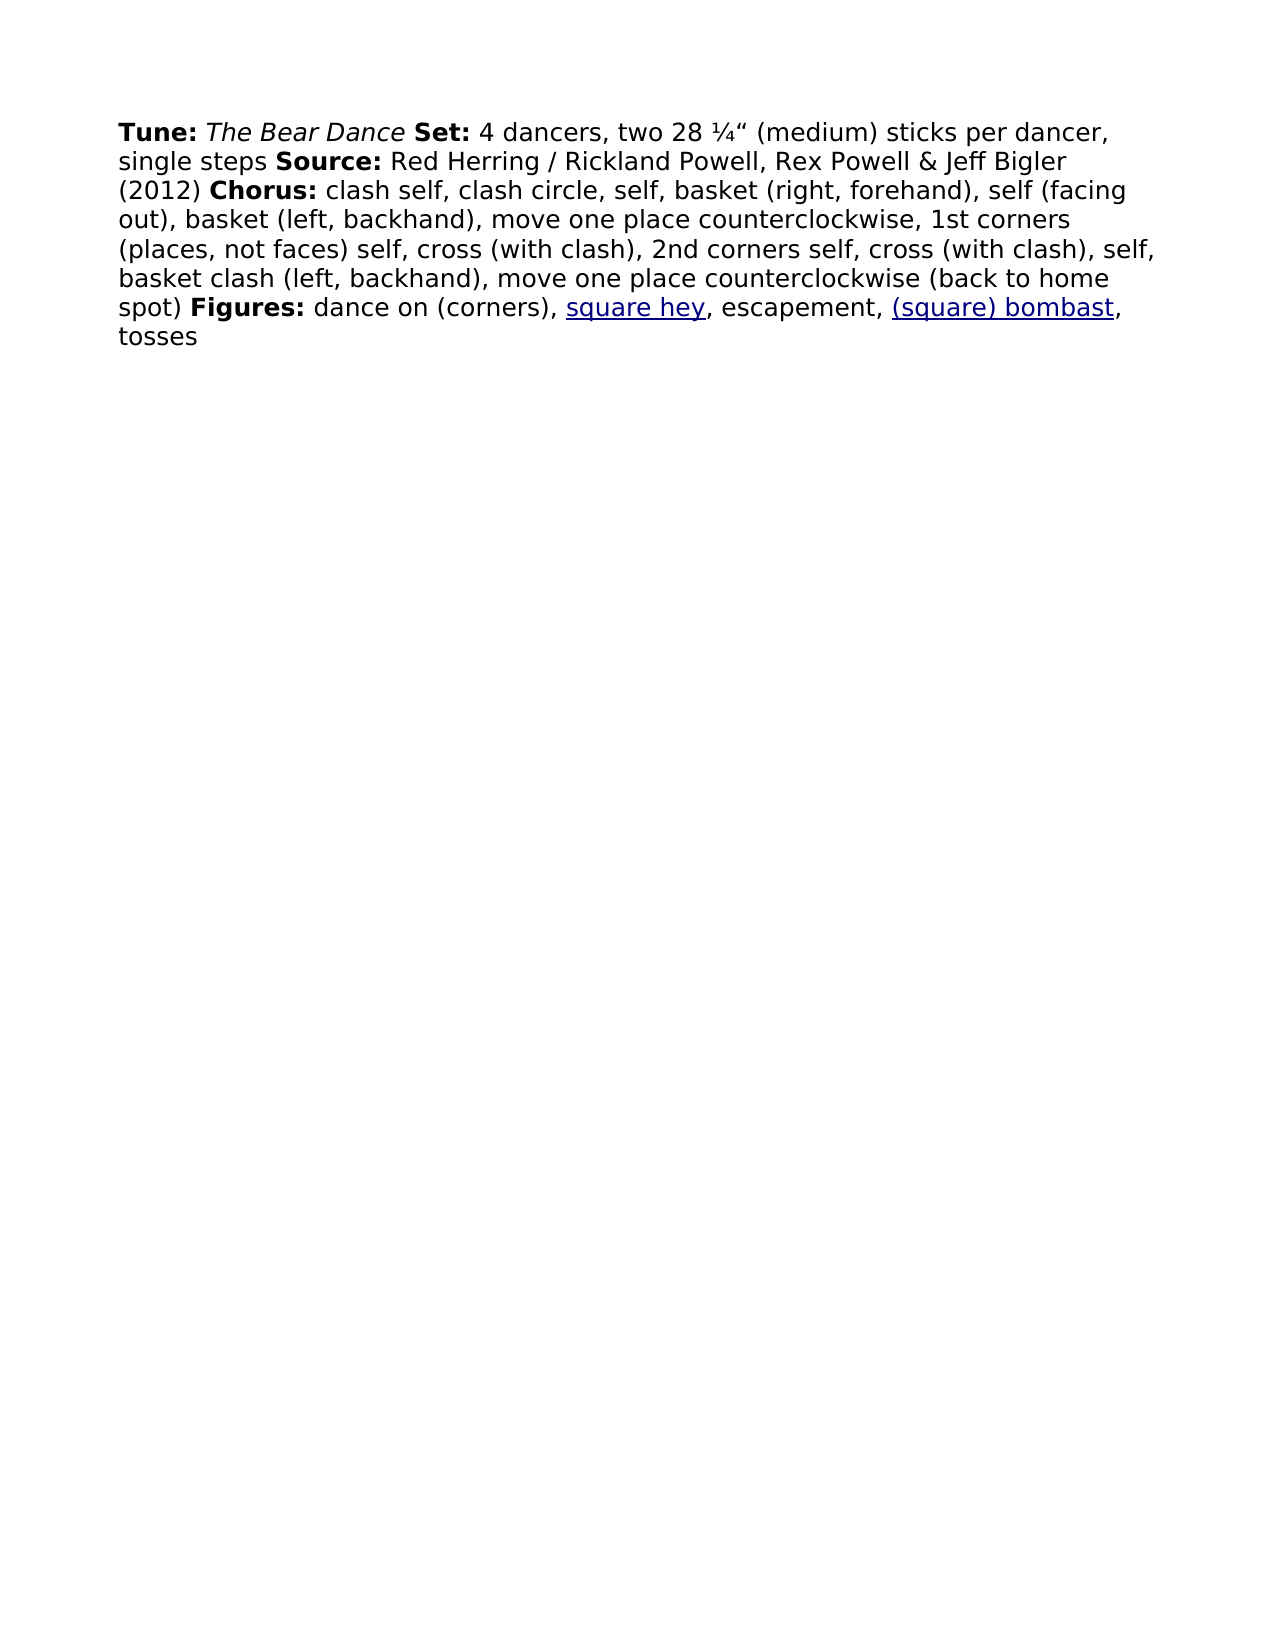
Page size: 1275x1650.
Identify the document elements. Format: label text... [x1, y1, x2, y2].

text Tune: The Bear Dance Set: 4 dancers, two 28 ¼“ (medium) sticks per dancer, single steps Source: Red Herring / Rickland Powell, Rex Powell & Jeff Bigler (2012) Chorus: clash self, clash circle, self, basket (right, forehand), self (facing out), basket (left, backhand), move one place counterclockwise, 1st corners (places, not faces) self, cross (with clash), 2nd corners self, cross (with clash), self, basket clash (left, backhand), move one place counterclockwise (back to home spot) Figures: dance on (corners), square hey, escapement, (square) bombast, tosses [118, 118, 1157, 351]
